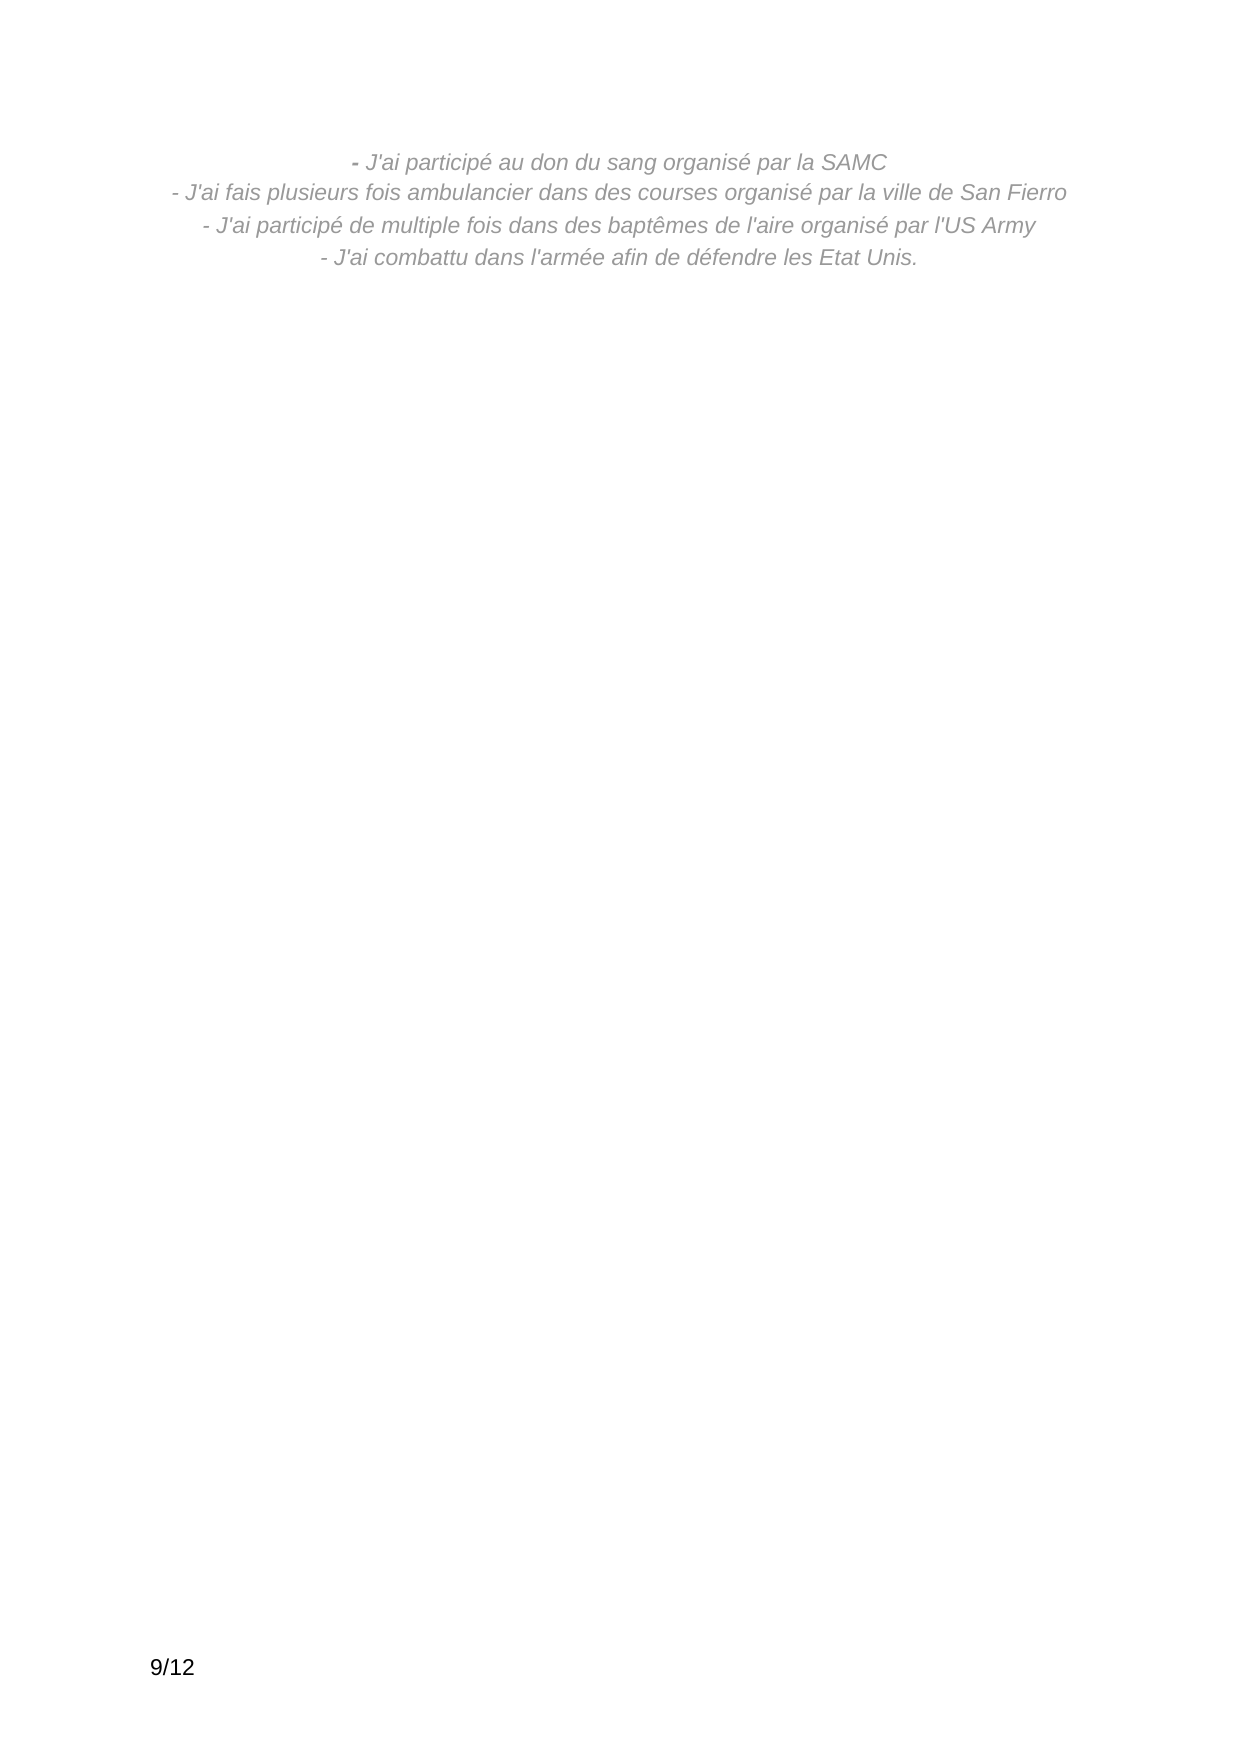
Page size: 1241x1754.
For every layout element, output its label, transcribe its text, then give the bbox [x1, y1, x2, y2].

text - J'ai participé de multiple fois dans des baptêmes de l'aire organisé par l'US Army [150, 209, 1091, 240]
text - J'ai combattu dans l'armée afin de défendre les Etat Unis. [150, 245, 1091, 270]
text - J'ai fais plusieurs fois ambulancier dans des courses organisé par la ville de San Fierro [150, 179, 1091, 205]
text - J'ai participé au don du sang organisé par la SAMC [150, 150, 1091, 176]
